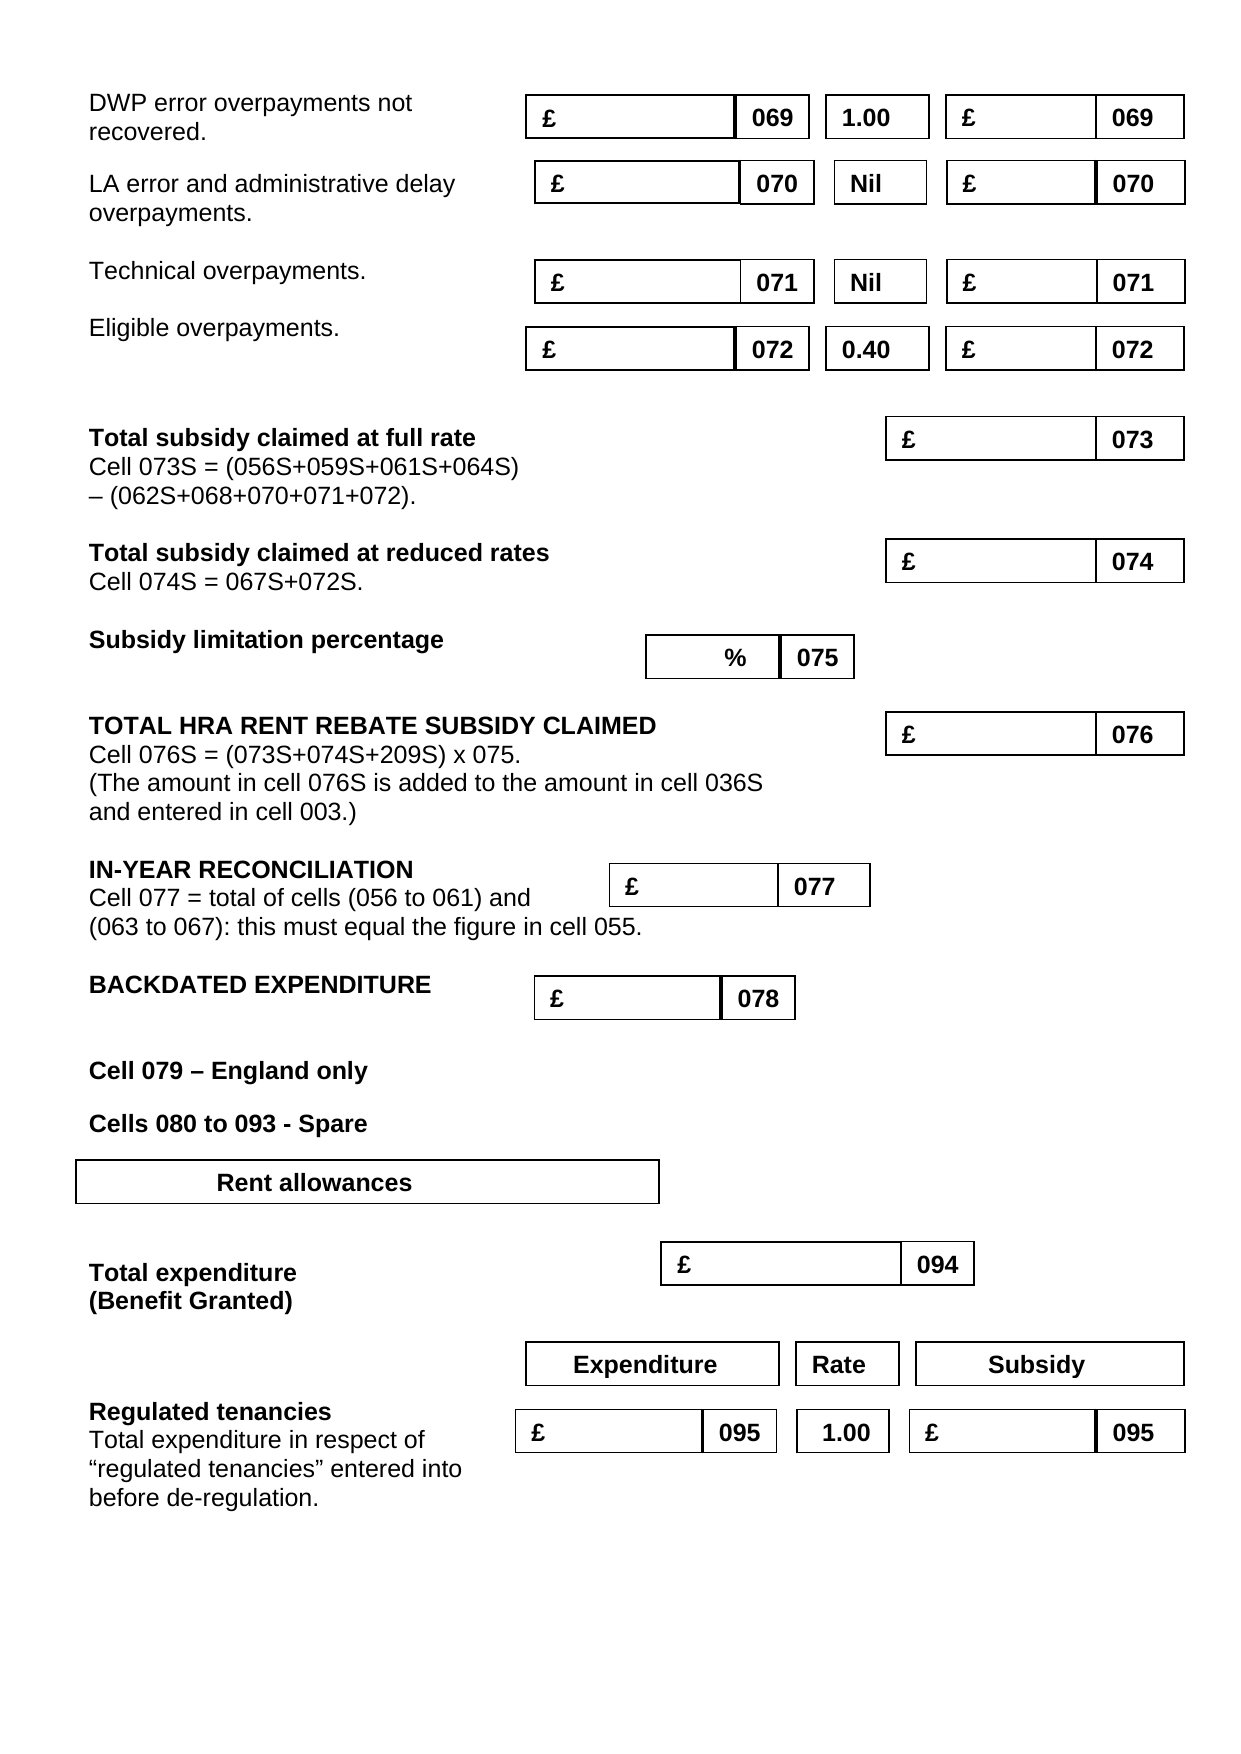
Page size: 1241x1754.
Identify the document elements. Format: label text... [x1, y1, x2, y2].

text 076S [1112, 720, 1168, 747]
text £ [542, 104, 718, 130]
text Total subsidy claimed at full rate [89, 423, 885, 452]
text [1097, 327, 1183, 369]
subtitle BACKDATED EXPENDITURE [89, 970, 1152, 1020]
text Cell 074S = 067S+072S. [89, 567, 1152, 596]
text DWP error overpayments not [827, 96, 928, 138]
text 072 [752, 335, 793, 362]
text 070 [756, 169, 798, 196]
text Technical overpayments. [536, 261, 740, 302]
text £ [542, 335, 718, 361]
text 077 [794, 872, 854, 898]
subtitle Subsidy limitation percentage [647, 636, 778, 678]
text Technical overpayments. [741, 260, 813, 302]
text [737, 327, 808, 369]
text [703, 1425, 796, 1454]
text 069S [1112, 103, 1168, 130]
text 072S [1112, 335, 1168, 362]
subtitle TOTAL HRA RENT REBATE SUBSIDY CLAIMED [89, 711, 885, 740]
text 078 [737, 984, 779, 1011]
text 071S [1112, 268, 1169, 294]
subtitle Total subsidy claimed at reduced rates [89, 538, 885, 567]
text £ [962, 268, 1094, 294]
text DWP error overpayments not [89, 88, 1152, 117]
text Eligible overpayments. [89, 313, 1152, 342]
subtitle “regulated tenancies” entered into [89, 1454, 1152, 1483]
text LA error and administrative delay [89, 169, 533, 198]
text Technical overpayments. [89, 256, 1152, 304]
subtitle 1.00 [812, 1418, 873, 1444]
text £ [677, 1250, 898, 1276]
text – (062S+068+070+071+072). [89, 481, 1152, 510]
subtitle [887, 713, 1095, 754]
subtitle Regulated tenancies [89, 1397, 1185, 1453]
text 095S [1112, 1418, 1169, 1444]
text £ [551, 169, 723, 195]
subtitle [975, 1257, 1152, 1286]
text and entered in cell 003.) [89, 797, 1152, 826]
text DWP error overpayments not [737, 96, 808, 138]
text £ [902, 425, 1093, 452]
text £ [962, 169, 1079, 196]
text Nil [850, 268, 911, 294]
text Cell 073S = (056S+059S+061S+064S) [89, 452, 1152, 481]
text £ [902, 547, 1093, 574]
subtitle Subsidy limitation percentage [782, 636, 853, 678]
text % [662, 643, 763, 670]
text Expenditure [542, 1350, 763, 1377]
text Technical overpayments. [835, 260, 926, 302]
text £ [962, 103, 1093, 130]
text [827, 327, 928, 369]
text £ [551, 268, 726, 294]
text Technical overpayments. [948, 260, 1096, 302]
text £ [962, 335, 1093, 362]
text Subsidy [932, 1350, 1168, 1377]
text 1.00 [842, 103, 913, 130]
text Rate [812, 1350, 883, 1377]
text [527, 328, 733, 369]
subtitle Cell 079 – England only [89, 1056, 1152, 1085]
text 074S [1112, 547, 1168, 574]
text £ [531, 1418, 686, 1444]
text DWP error overpayments not [527, 96, 733, 137]
subtitle Rent allowances [92, 1168, 643, 1195]
text (The amount in cell 076S is added to the amount in cell 036S [89, 768, 1152, 797]
text 070S [1112, 169, 1169, 196]
text Cell 077 = total of cells (056 to 061) and [89, 883, 1152, 912]
text DWP error overpayments not [1097, 96, 1183, 138]
text DWP error overpayments not [947, 96, 1095, 138]
text 0.40 [842, 335, 913, 362]
subtitle Subsidy limitation percentage [89, 625, 1152, 653]
text before de-regulation. [89, 1483, 1152, 1512]
text 075 [797, 643, 838, 670]
text [797, 1425, 909, 1454]
text £ [925, 1418, 1079, 1444]
text £ [625, 872, 777, 898]
text 095 [719, 1418, 761, 1444]
text £ [550, 984, 704, 1011]
subtitle Cells 080 to 093 - Spare [89, 1109, 1152, 1137]
subtitle IN-YEAR RECONCILIATION [89, 855, 1152, 907]
subtitle [1097, 540, 1183, 582]
text Nil [850, 169, 911, 196]
text Cell 076S = (073S+074S+209S) x 075. [89, 740, 1152, 768]
text Total expenditure in respect of [89, 1425, 515, 1454]
text £ [902, 720, 1093, 747]
text (063 to 067): this must equal the figure in cell 055. [89, 912, 1152, 941]
subtitle [887, 540, 1095, 582]
text [947, 327, 1095, 369]
subtitle [1097, 713, 1183, 754]
text 094 [917, 1250, 958, 1277]
text 069 [752, 103, 793, 130]
text Technical overpayments. [1098, 260, 1184, 302]
subtitle Total expenditure [89, 1257, 660, 1286]
text recovered. [89, 117, 1152, 145]
text overpayments. [89, 198, 1152, 227]
text 071 [756, 268, 798, 294]
text 073S [1112, 425, 1168, 452]
subtitle (Benefit Granted) [89, 1286, 1152, 1315]
